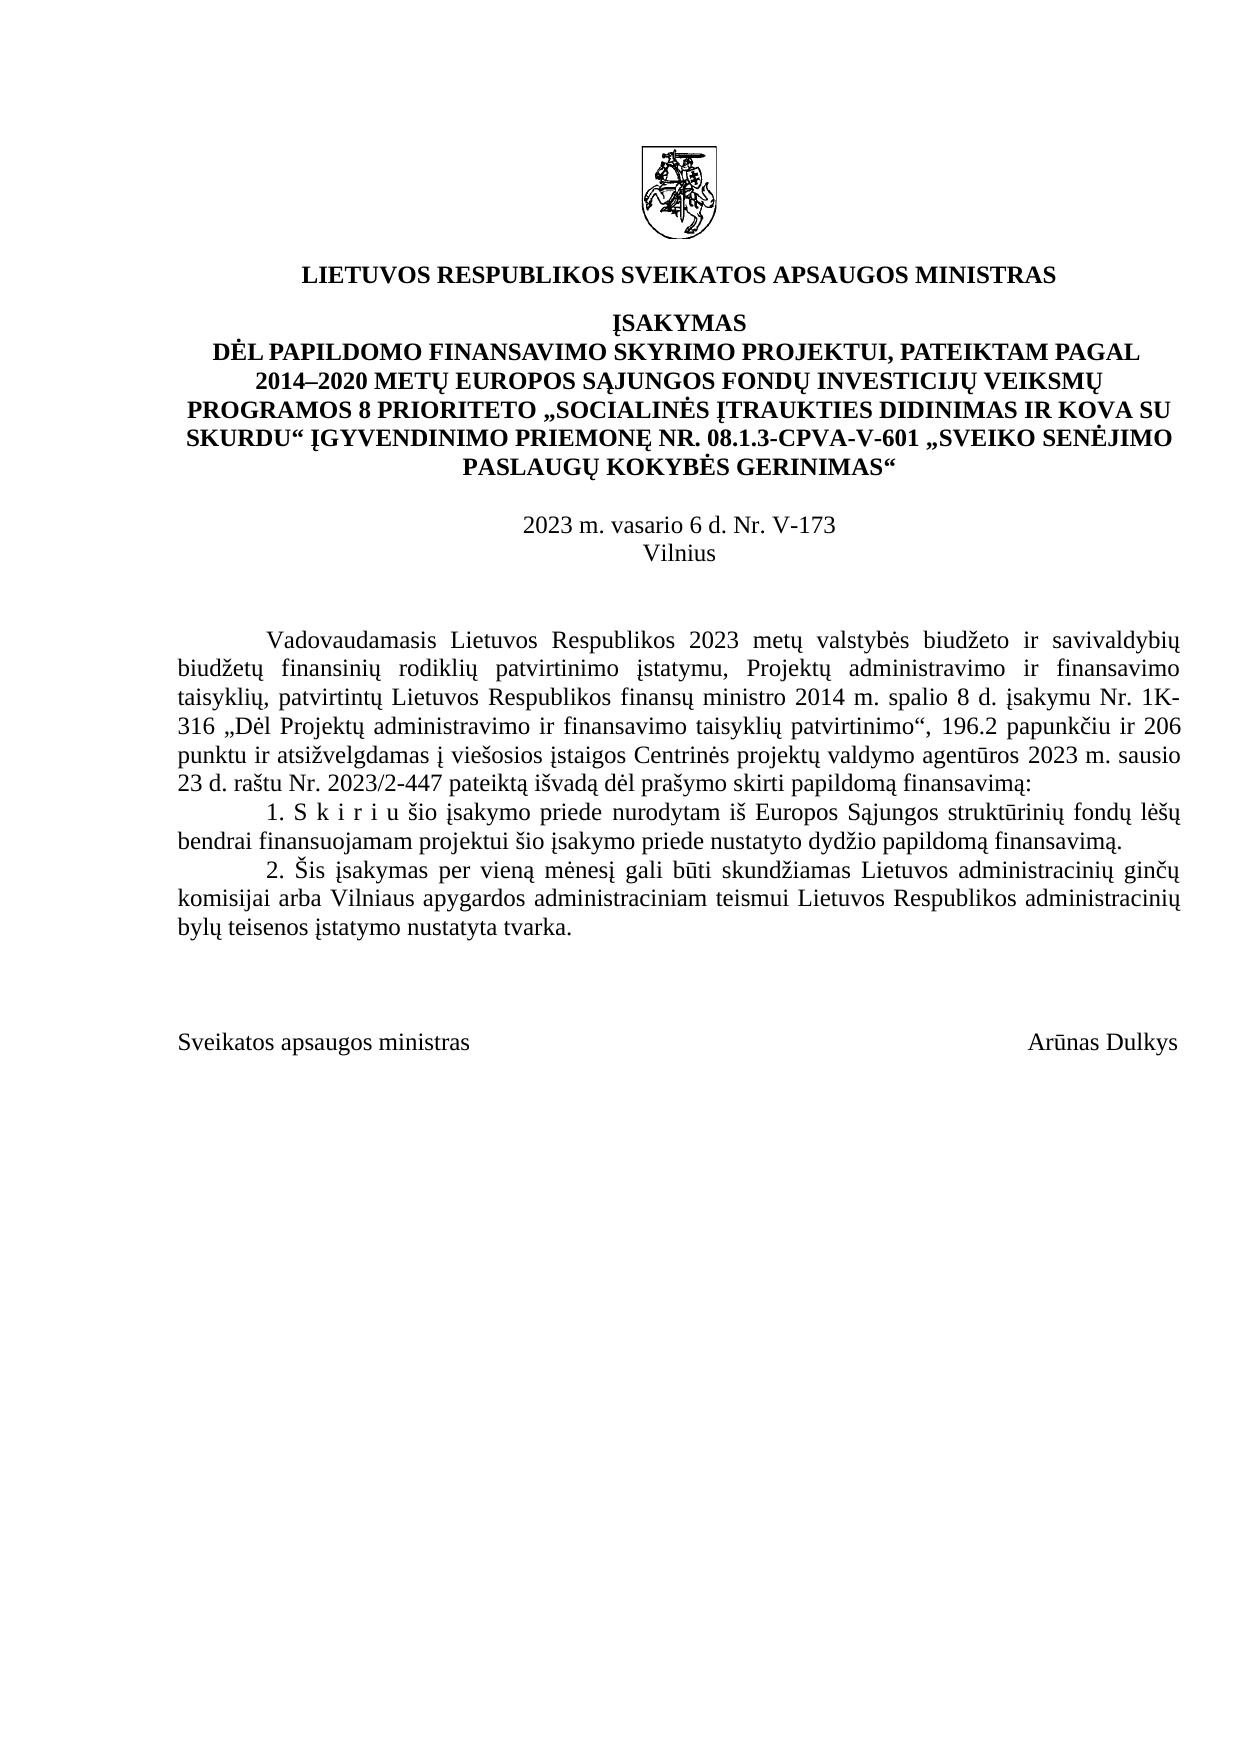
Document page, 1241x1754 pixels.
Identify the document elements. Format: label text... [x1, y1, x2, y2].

text DĖL PAPILDOMO FINANSAVIMO SKYRIMO PROJEKTUI, PATEIKTAM PAGAL [177, 337, 1181, 366]
text 1. S k i r i u šio įsakymo priede nurodytam iš Europos Sąjungos struktūrinių fondų lėšų bendrai finansuojamam projektui šio įsakymo priede nustatyto dydžio papildomą finansavimą. [177, 797, 1181, 855]
text Vadovaudamasis Lietuvos Respublikos 2023 metų valstybės biudžeto ir savivaldybių biudžetų finansinių rodiklių patvirtinimo įstatymu, Projektų administravimo ir finansavimo taisyklių, patvirtintų Lietuvos Respublikos finansų ministro 2014 m. spalio 8 d. įsakymu Nr. 1K-316 „Dėl Projektų administravimo ir finansavimo taisyklių patvirtinimo“, 196.2 papunkčiu ir 206 punktu ir atsižvelgdamas į viešosios įstaigos Centrinės projektų valdymo agentūros 2023 m. sausio 23 d. raštu Nr. 2023/2-447 pateiktą išvadą dėl prašymo skirti papildomą finansavimą: [177, 625, 1181, 797]
text Vilnius [177, 538, 1181, 567]
text ĮSAKYMAS [177, 308, 1181, 337]
text 2014–2020 METŲ EUROPOS SĄJUNGOS FONDŲ INVESTICIJŲ VEIKSMŲ PROGRAMOS 8 PRIORITETO „SOCIALINĖS ĮTRAUKTIES DIDINIMAS IR KOVA SU SKURDU“ ĮGYVENDINIMO PRIEMONĘ NR. 08.1.3-CPVA-V-601 „SVEIKO SENĖJIMO PASLAUGŲ KOKYBĖS GERINIMAS“ [177, 366, 1181, 481]
text LIETUVOS RESPUBLIKOS SVEIKATOS APSAUGOS MINISTRAS [177, 261, 1181, 289]
text Sveikatos apsaugos ministras Arūnas Dulkys [177, 1027, 1181, 1056]
text 2. Šis įsakymas per vieną mėnesį gali būti skundžiamas Lietuvos administracinių ginčų komisijai arba Vilniaus apygardos administraciniam teismui Lietuvos Respublikos administracinių bylų teisenos įstatymo nustatyta tvarka. [177, 855, 1181, 941]
text 2023 m. vasario 6 d. Nr. V-173 [177, 510, 1181, 538]
